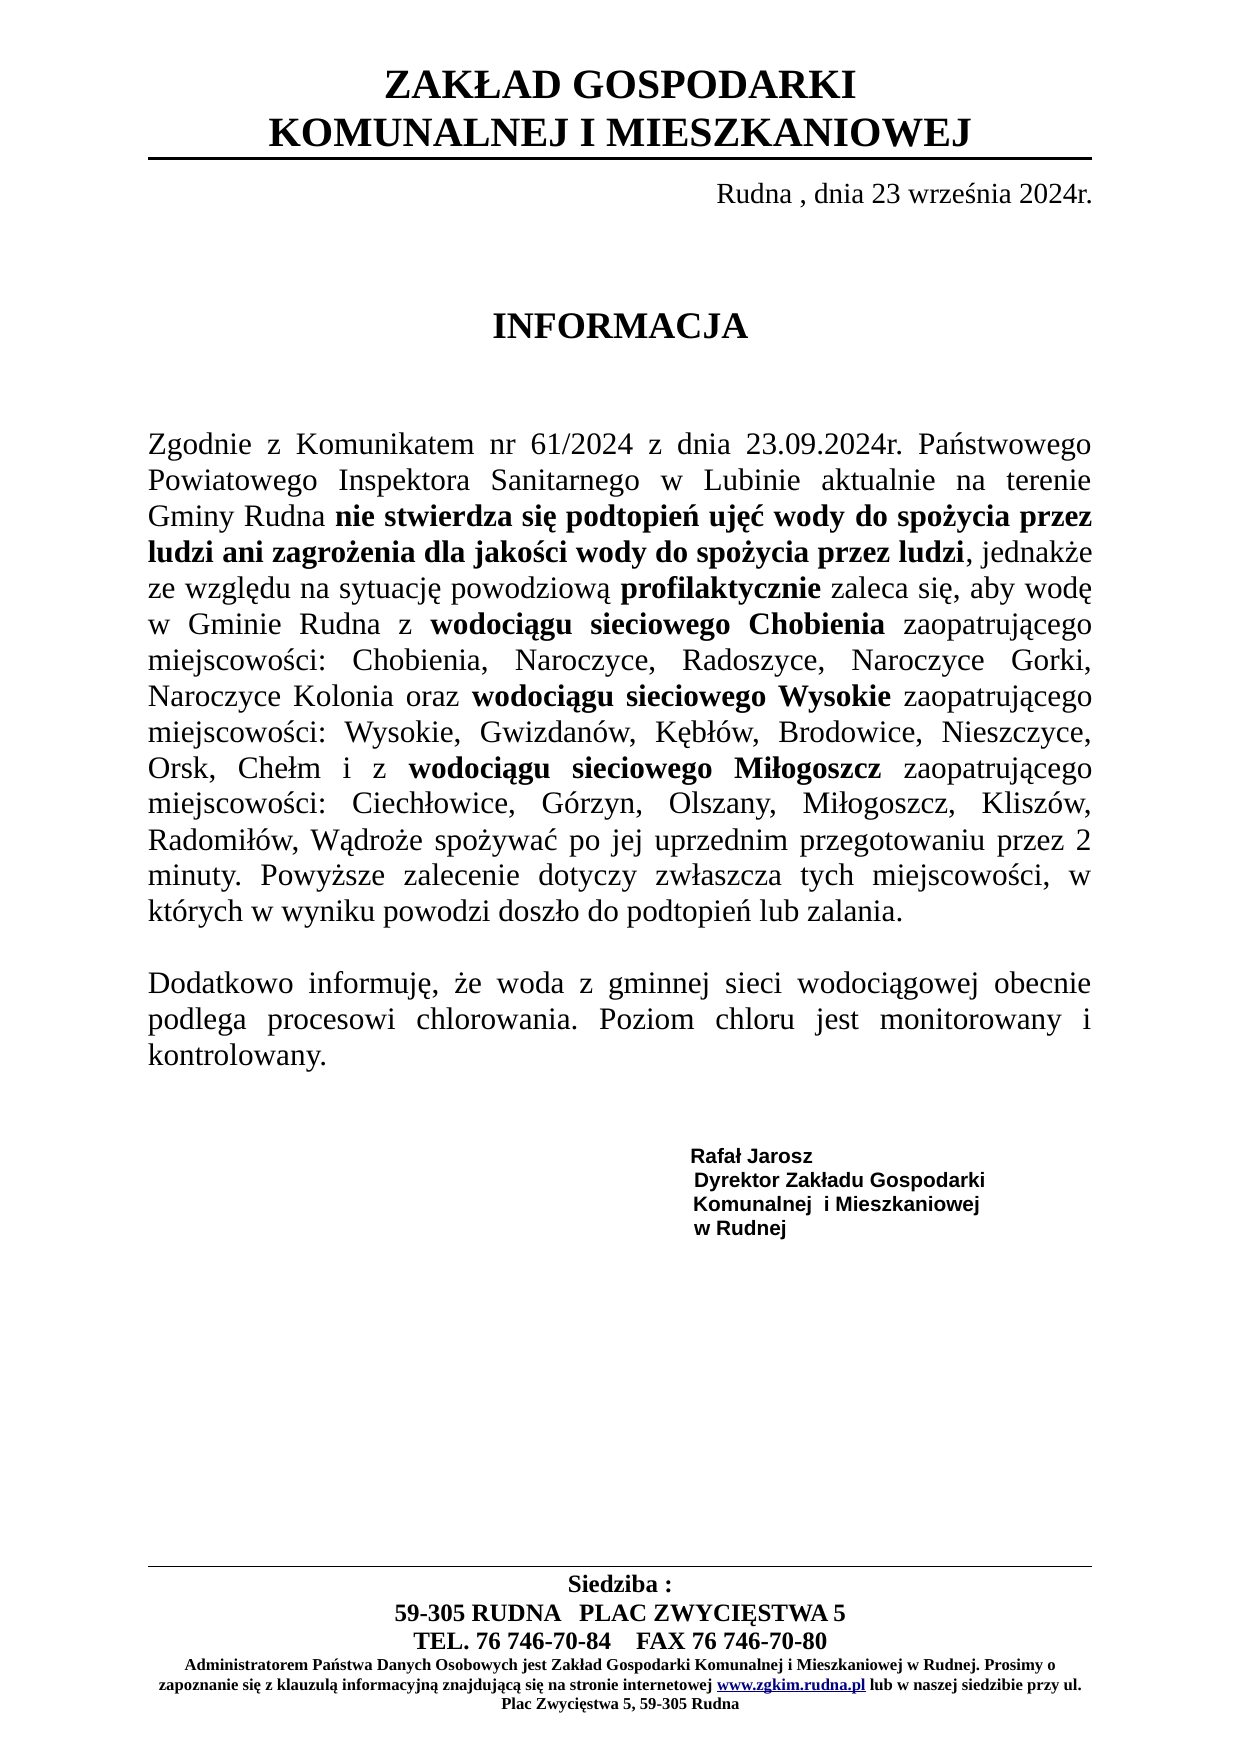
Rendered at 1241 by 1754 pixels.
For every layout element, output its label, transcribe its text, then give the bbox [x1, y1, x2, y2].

text INFORMACJA [148, 303, 1092, 346]
text Dodatkowo informuję, że woda z gminnej sieci wodociągowej obecnie podlega procesowi chlorowania. Poziom chloru jest monitorowany i kontrolowany. [148, 964, 1092, 1072]
text Dyrektor Zakładu Gospodarki Komunalnej i Mieszkaniowej [148, 1168, 1092, 1216]
text Zgodnie z Komunikatem nr 61/2024 z dnia 23.09.2024r. Państwowego Powiatowego Inspektora Sanitarnego w Lubinie aktualnie na terenie Gminy Rudna nie stwierdza się podtopień ujęć wody do spożycia przez ludzi ani zagrożenia dla jakości wody do spożycia przez ludzi, jednakże ze względu na sytuację powodziową profilaktycznie zaleca się, aby wodę w Gminie Rudna z wodociągu sieciowego Chobienia zaopatrującego miejscowości: Chobienia, Naroczyce, Radoszyce, Naroczyce Gorki, Naroczyce Kolonia oraz wodociągu sieciowego Wysokie zaopatrującego miejscowości: Wysokie, Gwizdanów, Kębłów, Brodowice, Nieszczyce, Orsk, Chełm i z wodociągu sieciowego Miłogoszcz zaopatrującego miejscowości: Ciechłowice, Górzyn, Olszany, Miłogoszcz, Kliszów, Radomiłów, Wądroże spożywać po jej uprzednim przegotowaniu przez 2 minuty. Powyższe zalecenie dotyczy zwłaszcza tych miejscowości, w których w wyniku powodzi doszło do podtopień lub zalania. [148, 425, 1092, 928]
text Rafał Jarosz [148, 1144, 1092, 1168]
subtitle Rudna , dnia 23 września 2024r. [148, 176, 1092, 210]
text w Rudnej [148, 1216, 1092, 1264]
